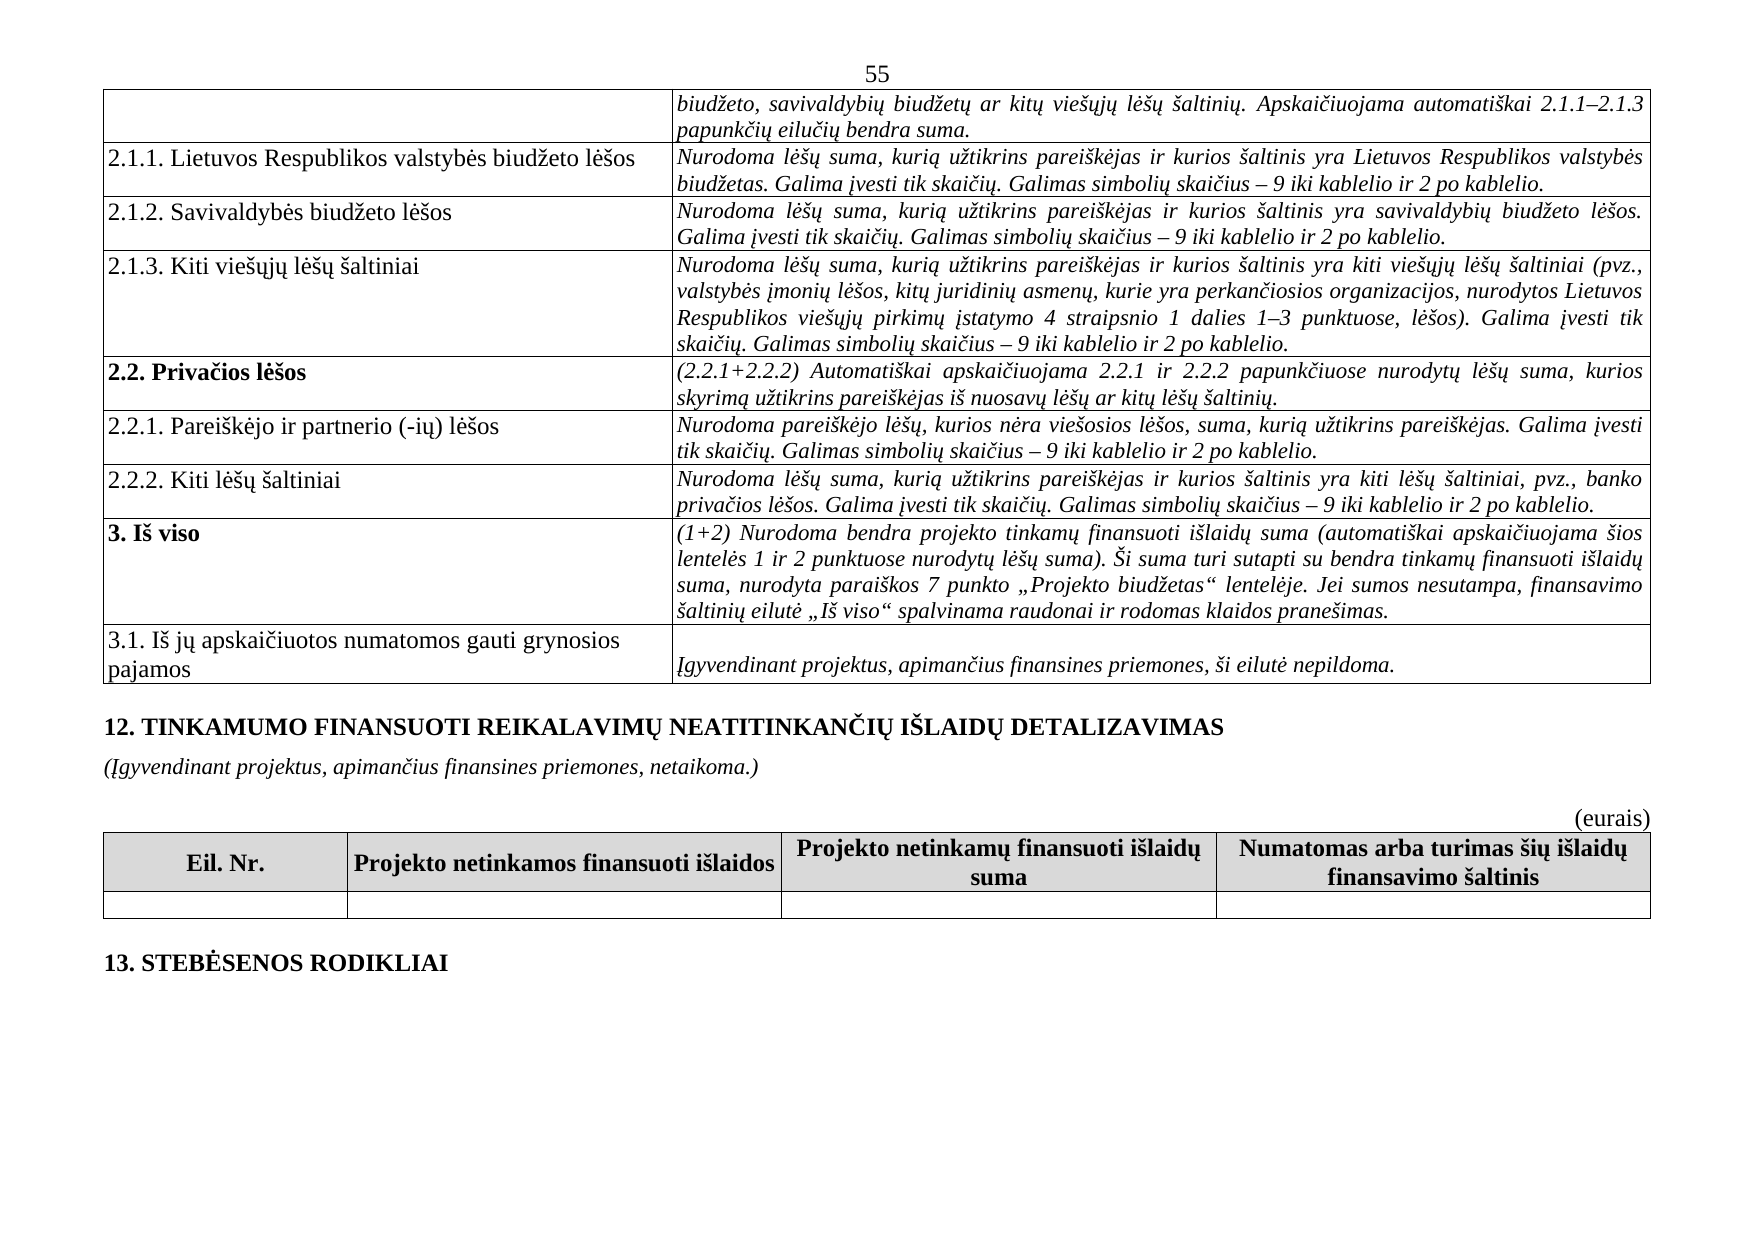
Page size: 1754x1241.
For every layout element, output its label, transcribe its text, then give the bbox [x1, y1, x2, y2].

table_cell [1217, 892, 1650, 918]
table_cell 3.1. Iš jų apskaičiuotos numatomos gauti grynosios pajamos [104, 625, 672, 682]
table_cell 2.2.2. Kiti lėšų šaltiniai [104, 465, 672, 517]
table_cell (2.2.1+2.2.2) Automatiškai apskaičiuojama 2.2.1 ir 2.2.2 papunkčiuose nurodytų lėšų suma, kurios skyrimą užtikrins pareiškėjas iš nuosavų lėšų ar kitų lėšų šaltinių. [673, 357, 1650, 410]
table_cell Nurodoma lėšų suma, kurią užtikrins pareiškėjas ir kurios šaltinis yra Lietuvos Respublikos valstybės biudžetas. Galima įvesti tik skaičių. Galimas simbolių skaičius – 9 iki kablelio ir 2 po kablelio. [673, 143, 1650, 196]
table_cell biudžeto, savivaldybių biudžetų ar kitų viešųjų lėšų šaltinių. Apskaičiuojama automatiškai 2.1.1–2.1.3 papunkčių eilučių bendra suma. [673, 90, 1650, 142]
table_header Projekto netinkamos finansuoti išlaidos [348, 833, 781, 891]
table_cell 2.2. Privačios lėšos [104, 357, 672, 410]
table_cell [782, 892, 1216, 918]
table_cell [104, 90, 672, 142]
table_cell 3. Iš viso [104, 519, 672, 624]
table_header Numatomas arba turimas šių išlaidų finansavimo šaltinis [1217, 833, 1650, 891]
table_cell Įgyvendinant projektus, apimančius finansines priemones, ši eilutė nepildoma. [673, 625, 1650, 682]
table_cell Nurodoma lėšų suma, kurią užtikrins pareiškėjas ir kurios šaltinis yra savivaldybių biudžeto lėšos. Galima įvesti tik skaičių. Galimas simbolių skaičius – 9 iki kablelio ir 2 po kablelio. [673, 197, 1650, 250]
table_cell 2.1.2. Savivaldybės biudžeto lėšos [104, 197, 672, 250]
table_cell Nurodoma pareiškėjo lėšų, kurios nėra viešosios lėšos, suma, kurią užtikrins pareiškėjas. Galima įvesti tik skaičių. Galimas simbolių skaičius – 9 iki kablelio ir 2 po kablelio. [673, 411, 1650, 464]
table_cell [104, 892, 347, 918]
text (Įgyvendinant projektus, apimančius finansines priemones, netaikoma.) [103, 753, 1651, 779]
text 12. TINKAMUMO FINANSUOTI REIKALAVIMŲ NEATITINKANČIŲ IŠLAIDŲ DETALIZAVIMAS [103, 712, 1651, 741]
text 13. STEBĖSENOS RODIKLIAI [103, 948, 1651, 977]
table_cell Nurodoma lėšų suma, kurią užtikrins pareiškėjas ir kurios šaltinis yra kiti viešųjų lėšų šaltiniai (pvz., valstybės įmonių lėšos, kitų juridinių asmenų, kurie yra perkančiosios organizacijos, nurodytos Lietuvos Respublikos viešųjų pirkimų įstatymo 4 straipsnio 1 dalies 1–3 punktuose, lėšos). Galima įvesti tik skaičių. Galimas simbolių skaičius – 9 iki kablelio ir 2 po kablelio. [673, 251, 1650, 356]
table_cell (1+2) Nurodoma bendra projekto tinkamų finansuoti išlaidų suma (automatiškai apskaičiuojama šios lentelės 1 ir 2 punktuose nurodytų lėšų suma). Ši suma turi sutapti su bendra tinkamų finansuoti išlaidų suma, nurodyta paraiškos 7 punkto „Projekto biudžetas“ lentelėje. Jei sumos nesutampa, finansavimo šaltinių eilutė „Iš viso“ spalvinama raudonai ir rodomas klaidos pranešimas. [673, 519, 1650, 624]
table_header Eil. Nr. [104, 833, 347, 891]
table_cell [348, 892, 781, 918]
table_cell 2.1.1. Lietuvos Respublikos valstybės biudžeto lėšos [104, 143, 672, 196]
table_cell Nurodoma lėšų suma, kurią užtikrins pareiškėjas ir kurios šaltinis yra kiti lėšų šaltiniai, pvz., banko privačios lėšos. Galima įvesti tik skaičių. Galimas simbolių skaičius – 9 iki kablelio ir 2 po kablelio. [673, 465, 1650, 517]
text (eurais) [103, 803, 1651, 832]
table_cell 2.1.3. Kiti viešųjų lėšų šaltiniai [104, 251, 672, 356]
table_cell 2.2.1. Pareiškėjo ir partnerio (-ių) lėšos [104, 411, 672, 464]
table_header Projekto netinkamų finansuoti išlaidų suma [782, 833, 1216, 891]
